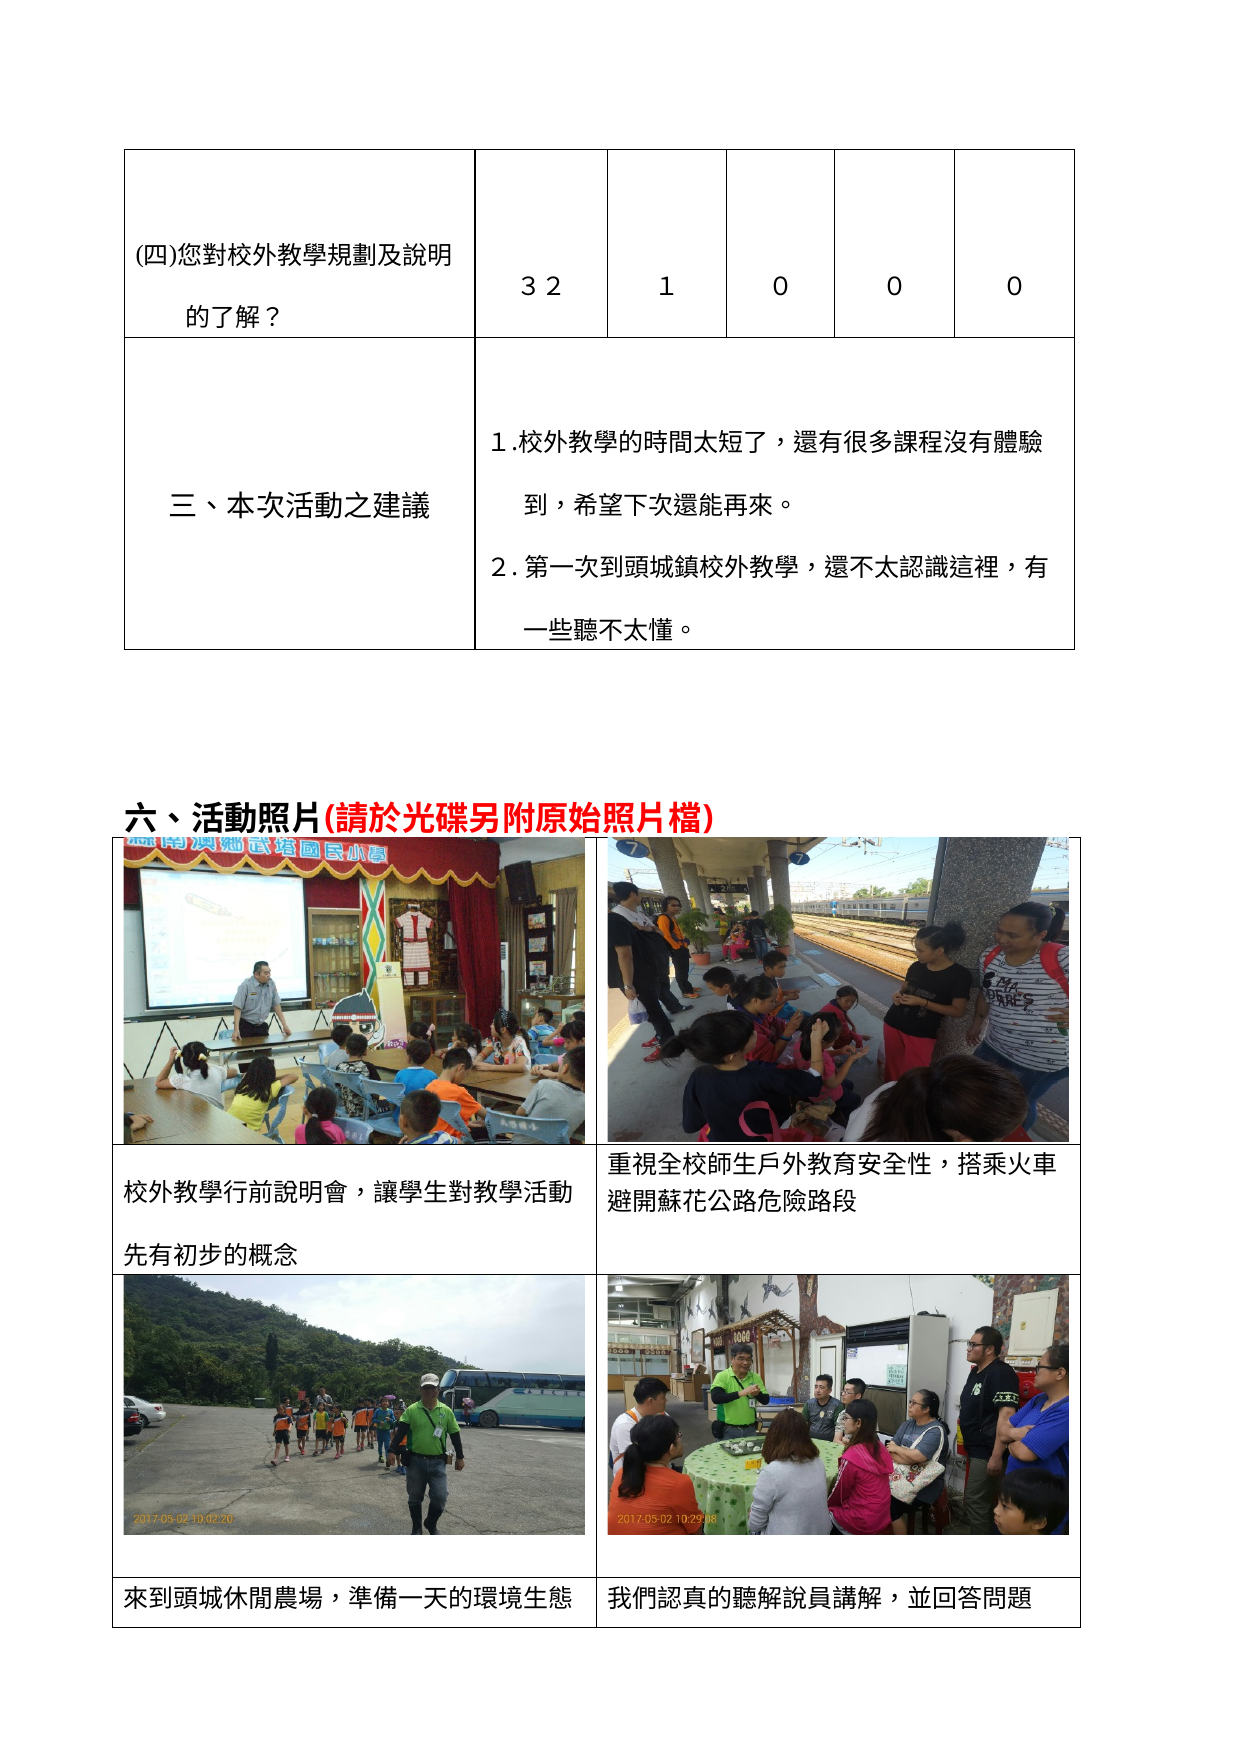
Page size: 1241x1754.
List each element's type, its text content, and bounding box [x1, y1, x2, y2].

table_cell 重視全校師生戶外教育安全性，搭乘火車避開蘇花公路危險路段 [597, 1145, 1080, 1274]
table_cell (四)您對校外教學規劃及說明的了解？ [125, 150, 474, 337]
table_cell 來到頭城休閒農場，準備一天的環境生態 [113, 1578, 596, 1627]
table_cell ０ [835, 150, 954, 337]
table_cell 三、本次活動之建議 [125, 338, 474, 649]
table_cell 我們認真的聽解說員講解，並回答問題 [597, 1578, 1080, 1627]
table_cell [597, 1275, 1080, 1577]
table_cell １.校外教學的時間太短了，還有很多課程沒有體驗到，希望下次還能再來。 ２. 第一次到頭城鎮校外教學，還不太認識這裡，有一些聽不太懂。 [476, 338, 1074, 649]
table_header [113, 838, 123, 1144]
table_header [585, 838, 596, 1144]
table_cell [113, 1275, 596, 1577]
text 六、活動照片(請於光碟另附原始照片檔) [124, 774, 1116, 837]
table_cell ０ [727, 150, 834, 337]
table_cell １ [608, 150, 726, 337]
table_cell 校外教學行前說明會，讓學生對教學活動先有初步的概念 [113, 1145, 596, 1274]
table_cell ３２ [476, 150, 607, 337]
table_cell ０ [955, 150, 1074, 337]
table_header [597, 838, 1080, 1144]
